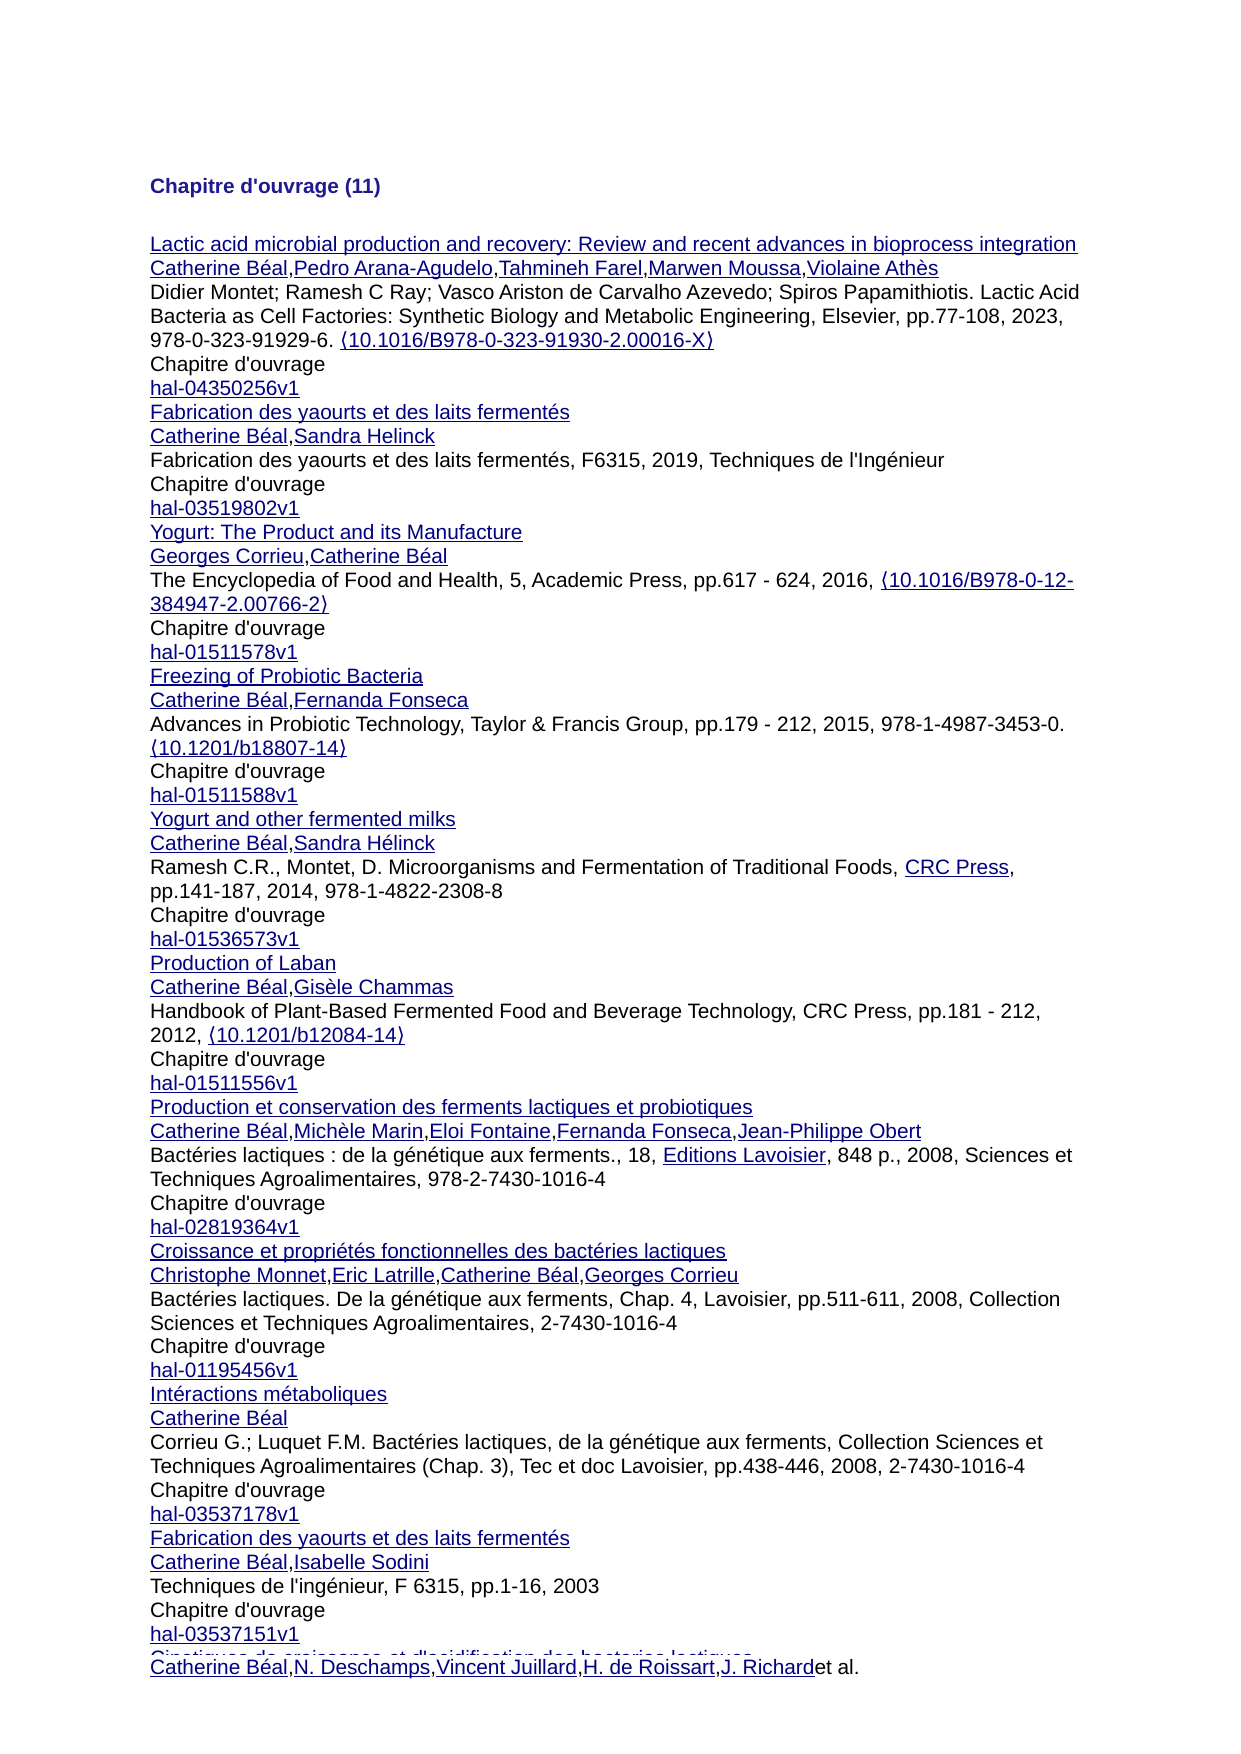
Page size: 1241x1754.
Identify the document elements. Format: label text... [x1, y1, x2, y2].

table_cell Yogurt: The Product and its Manufacture Georges Corrieu,Catherine Béal The Encyclopedia of Food and Health, 5, Academic Press, pp.617 - 624, 2016, ⟨10.1016/B978-0-12-384947-2.00766-2⟩ Chapitre d'ouvrage hal-01511578v1 [150, 520, 1090, 663]
table_cell Production et conservation des ferments lactiques et probiotiques Catherine Béal,Michèle Marin,Eloi Fontaine,Fernanda Fonseca,Jean-Philippe Obert Bactéries lactiques : de la génétique aux ferments., 18, Editions Lavoisier, 848 p., 2008, Sciences et Techniques Agroalimentaires, 978-2-7430-1016-4 Chapitre d'ouvrage hal-02819364v1 [150, 1095, 1090, 1238]
table_cell Cinetiques de croissance et d'acidification des bacteries lactiques Catherine Béal,N. Deschamps,Vincent Juillard,H. de Roissart,J. Richardet al. [150, 1646, 1090, 1679]
table_cell Production of Laban Catherine Béal,Gisèle Chammas Handbook of Plant-Based Fermented Food and Beverage Technology, CRC Press, pp.181 - 212, 2012, ⟨10.1201/b12084-14⟩ Chapitre d'ouvrage hal-01511556v1 [150, 951, 1090, 1095]
table_cell Yogurt and other fermented milks Catherine Béal,Sandra Hélinck Ramesh C.R., Montet, D. Microorganisms and Fermentation of Traditional Foods, CRC Press, pp.141-187, 2014, 978-1-4822-2308-8 Chapitre d'ouvrage hal-01536573v1 [150, 807, 1090, 951]
table_header Lactic acid microbial production and recovery: Review and recent advances in bioprocess integration Catherine Béal,Pedro Arana-Agudelo,Tahmineh Farel,Marwen Moussa,Violaine Athès Didier Montet; Ramesh C Ray; Vasco Ariston de Carvalho Azevedo; Spiros Papamithiotis. Lactic Acid Bacteria as Cell Factories: Synthetic Biology and Metabolic Engineering, Elsevier, pp.77-108, 2023, 978-0-323-91929-6. ⟨10.1016/B978-0-323-91930-2.00016-X⟩ Chapitre d'ouvrage hal-04350256v1 [150, 232, 1090, 400]
table_cell Fabrication des yaourts et des laits fermentés Catherine Béal,Sandra Helinck Fabrication des yaourts et des laits fermentés, F6315, 2019, Techniques de l'Ingénieur Chapitre d'ouvrage hal-03519802v1 [150, 400, 1090, 520]
table_cell Freezing of Probiotic Bacteria Catherine Béal,Fernanda Fonseca Advances in Probiotic Technology, Taylor & Francis Group, pp.179 - 212, 2015, 978-1-4987-3453-0. ⟨10.1201/b18807-14⟩ Chapitre d'ouvrage hal-01511588v1 [150, 664, 1090, 807]
subtitle Chapitre d'ouvrage (11) [150, 174, 1090, 198]
table_cell Fabrication des yaourts et des laits fermentés Catherine Béal,Isabelle Sodini Techniques de l'ingénieur, F 6315, pp.1-16, 2003 Chapitre d'ouvrage hal-03537151v1 [150, 1526, 1090, 1646]
table_cell Intéractions métaboliques Catherine Béal Corrieu G.; Luquet F.M. Bactéries lactiques, de la génétique aux ferments, Collection Sciences et Techniques Agroalimentaires (Chap. 3), Tec et doc Lavoisier, pp.438-446, 2008, 2-7430-1016-4 Chapitre d'ouvrage hal-03537178v1 [150, 1382, 1090, 1526]
table_cell Croissance et propriétés fonctionnelles des bactéries lactiques Christophe Monnet,Eric Latrille,Catherine Béal,Georges Corrieu Bactéries lactiques. De la génétique aux ferments, Chap. 4, Lavoisier, pp.511-611, 2008, Collection Sciences et Techniques Agroalimentaires, 2-7430-1016-4 Chapitre d'ouvrage hal-01195456v1 [150, 1239, 1090, 1382]
